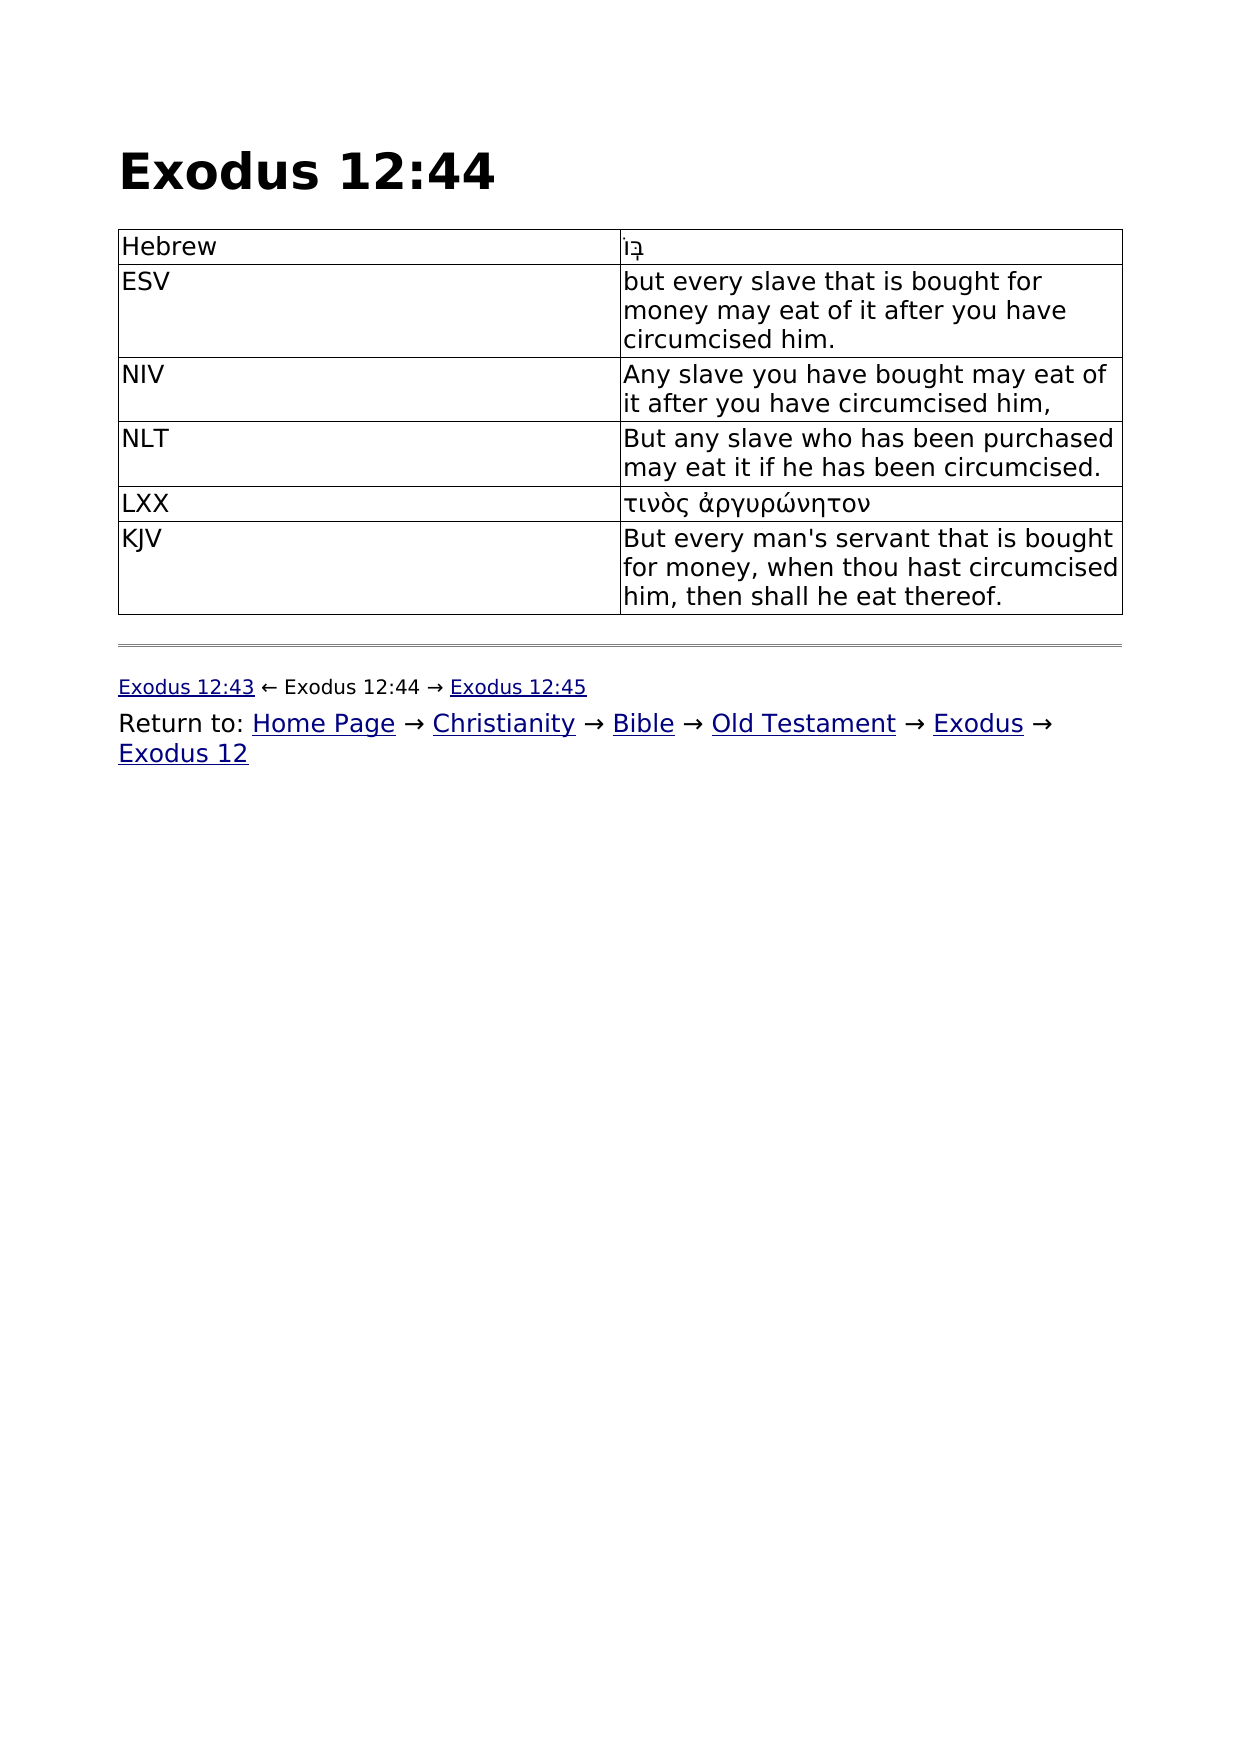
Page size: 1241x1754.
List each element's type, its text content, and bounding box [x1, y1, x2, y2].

table_header בּֽוֹ [621, 230, 1122, 264]
subtitle Exodus 12:44 [118, 143, 1122, 201]
table_header Hebrew [119, 230, 620, 264]
table_cell τινὸς ἀργυρώνητον [621, 487, 1122, 521]
table_cell Any slave you have bought may eat of it after you have circumcised him, [621, 358, 1122, 421]
table_cell ESV [119, 265, 620, 357]
table_cell LXX [119, 487, 620, 521]
text Return to: Home Page → Christianity → Bible → Old Testament → Exodus → Exodus 12 [118, 709, 1122, 768]
table_cell But any slave who has been purchased may eat it if he has been circumcised. [621, 422, 1122, 486]
table_cell but every slave that is bought for money may eat of it after you have circumcised him. [621, 265, 1122, 357]
table_cell But every man's servant that is bought for money, when thou hast circumcised him, then shall he eat thereof. [621, 522, 1122, 614]
table_cell KJV [119, 522, 620, 614]
table_cell NIV [119, 358, 620, 421]
text Exodus 12:43 ← Exodus 12:44 → Exodus 12:45 [118, 676, 1122, 709]
table_cell NLT [119, 422, 620, 486]
